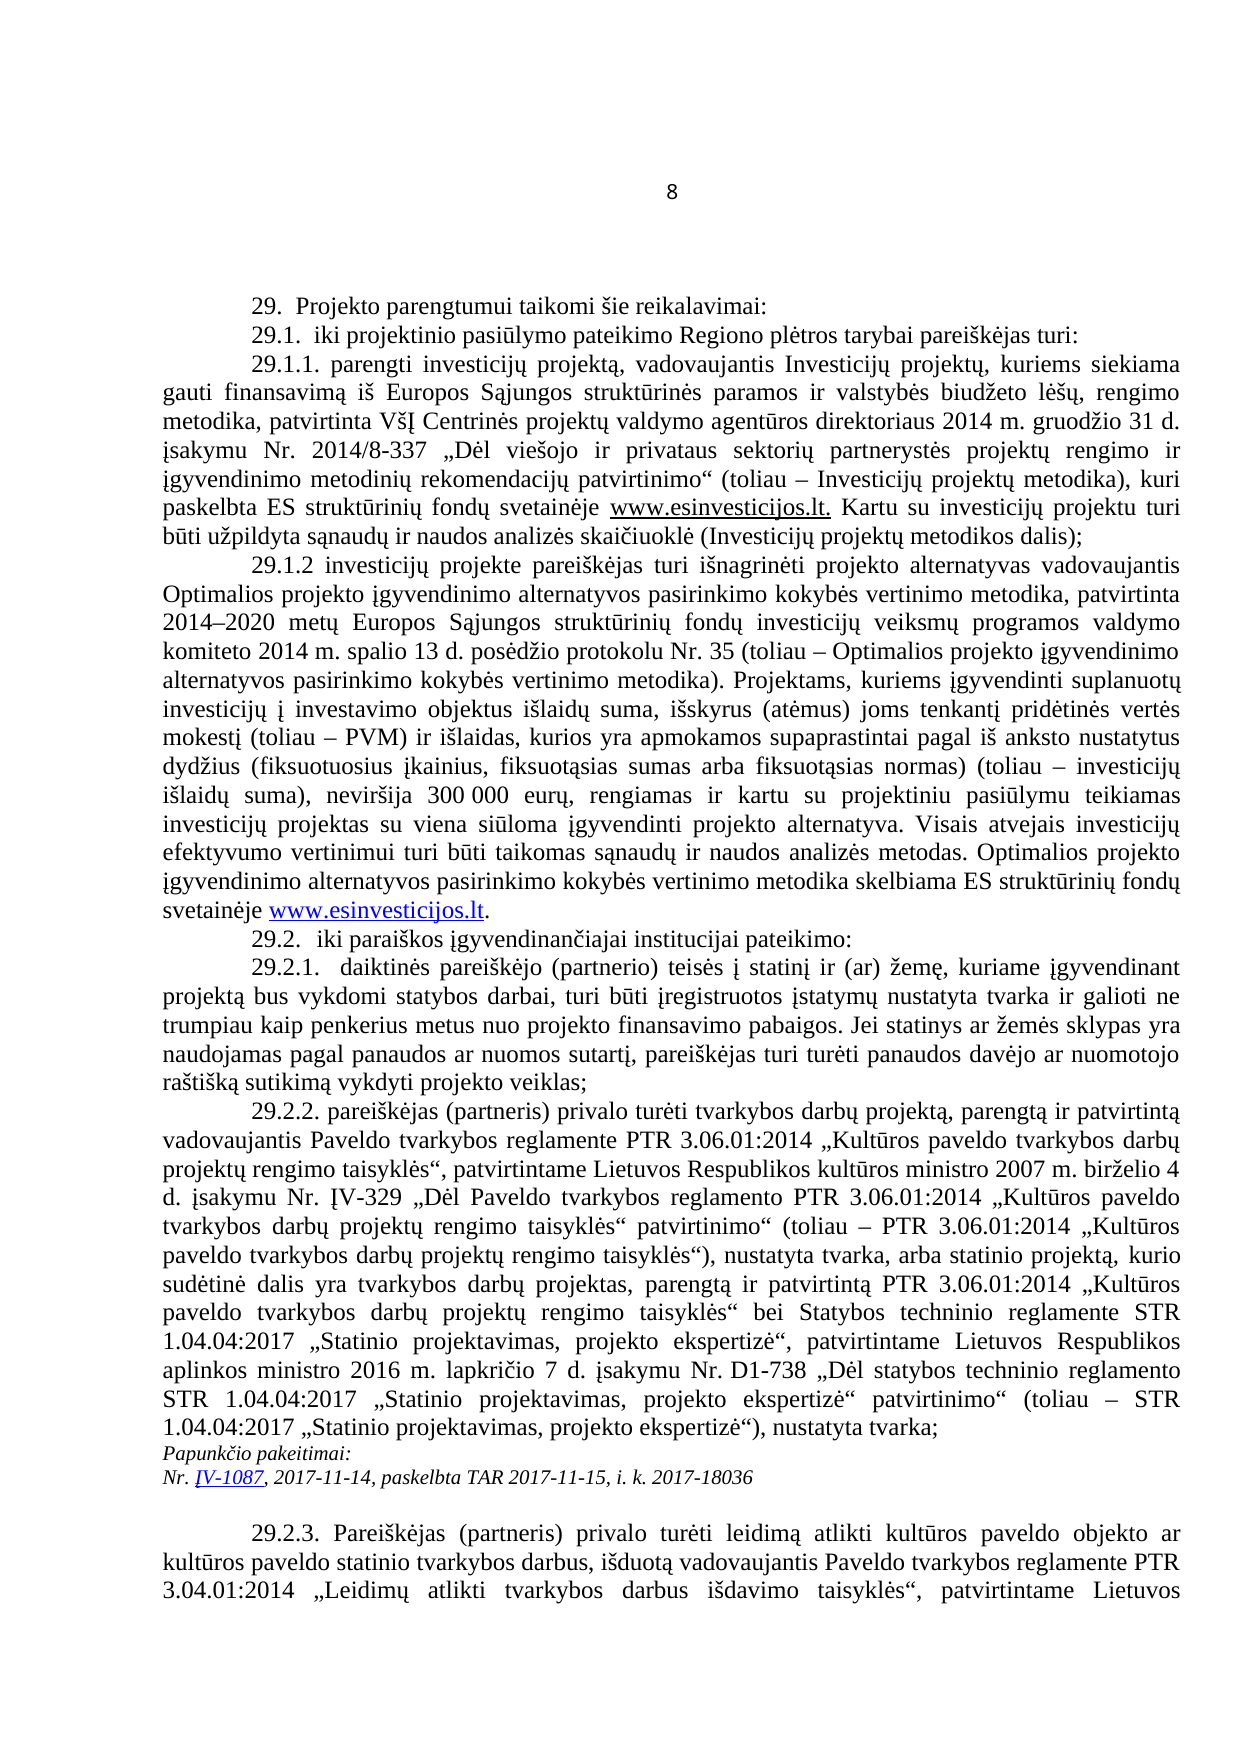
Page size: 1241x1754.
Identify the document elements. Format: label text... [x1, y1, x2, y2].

text 29. Projekto parengtumui taikomi šie reikalavimai: [162, 291, 1181, 320]
text 29.1.2 investicijų projekte pareiškėjas turi išnagrinėti projekto alternatyvas vadovaujantis Optimalios projekto įgyvendinimo alternatyvos pasirinkimo kokybės vertinimo metodika, patvirtinta 2014–2020 metų Europos Sąjungos struktūrinių fondų investicijų veiksmų programos valdymo komiteto 2014 m. spalio 13 d. posėdžio protokolu Nr. 35 (toliau – Optimalios projekto įgyvendinimo alternatyvos pasirinkimo kokybės vertinimo metodika). Projektams, kuriems įgyvendinti suplanuotų investicijų į investavimo objektus išlaidų suma, išskyrus (atėmus) joms tenkantį pridėtinės vertės mokestį (toliau – PVM) ir išlaidas, kurios yra apmokamos supaprastintai pagal iš anksto nustatytus dydžius (fiksuotuosius įkainius, fiksuotąsias sumas arba fiksuotąsias normas) (toliau – investicijų išlaidų suma), neviršija 300 000 eurų, rengiamas ir kartu su projektiniu pasiūlymu teikiamas investicijų projektas su viena siūloma įgyvendinti projekto alternatyva. Visais atvejais investicijų efektyvumo vertinimui turi būti taikomas sąnaudų ir naudos analizės metodas. Optimalios projekto įgyvendinimo alternatyvos pasirinkimo kokybės vertinimo metodika skelbiama ES struktūrinių fondų svetainėje www.esinvesticijos.lt. [162, 550, 1181, 924]
text 29.1.1. parengti investicijų projektą, vadovaujantis Investicijų projektų, kuriems siekiama gauti finansavimą iš Europos Sąjungos struktūrinės paramos ir valstybės biudžeto lėšų, rengimo metodika, patvirtinta VšĮ Centrinės projektų valdymo agentūros direktoriaus 2014 m. gruodžio 31 d. įsakymu Nr. 2014/8-337 „Dėl viešojo ir privataus sektorių partnerystės projektų rengimo ir įgyvendinimo metodinių rekomendacijų patvirtinimo“ (toliau – Investicijų projektų metodika), kuri paskelbta ES struktūrinių fondų svetainėje www.esinvesticijos.lt. Kartu su investicijų projektu turi būti užpildyta sąnaudų ir naudos analizės skaičiuoklė (Investicijų projektų metodikos dalis); [162, 349, 1181, 550]
text 29.1. iki projektinio pasiūlymo pateikimo Regiono plėtros tarybai pareiškėjas turi: [162, 320, 1181, 349]
text Papunkčio pakeitimai: [162, 1441, 1181, 1465]
text 29.2.3. Pareiškėjas (partneris) privalo turėti leidimą atlikti kultūros paveldo objekto ar kultūros paveldo statinio tvarkybos darbus, išduotą vadovaujantis Paveldo tvarkybos reglamente PTR 3.04.01:2014 „Leidimų atlikti tvarkybos darbus išdavimo taisyklės“, patvirtintame Lietuvos [162, 1518, 1181, 1604]
text Nr. ĮV-1087, 2017-11-14, paskelbta TAR 2017-11-15, i. k. 2017-18036 [162, 1465, 1181, 1489]
text 29.2.1. daiktinės pareiškėjo (partnerio) teisės į statinį ir (ar) žemę, kuriame įgyvendinant projektą bus vykdomi statybos darbai, turi būti įregistruotos įstatymų nustatyta tvarka ir galioti ne trumpiau kaip penkerius metus nuo projekto finansavimo pabaigos. Jei statinys ar žemės sklypas yra naudojamas pagal panaudos ar nuomos sutartį, pareiškėjas turi turėti panaudos davėjo ar nuomotojo raštišką sutikimą vykdyti projekto veiklas; [162, 952, 1181, 1096]
text 29.2.2. pareiškėjas (partneris) privalo turėti tvarkybos darbų projektą, parengtą ir patvirtintą vadovaujantis Paveldo tvarkybos reglamente PTR 3.06.01:2014 „Kultūros paveldo tvarkybos darbų projektų rengimo taisyklės“, patvirtintame Lietuvos Respublikos kultūros ministro 2007 m. birželio 4 d. įsakymu Nr. ĮV-329 „Dėl Paveldo tvarkybos reglamento PTR 3.06.01:2014 „Kultūros paveldo tvarkybos darbų projektų rengimo taisyklės“ patvirtinimo“ (toliau – PTR 3.06.01:2014 „Kultūros paveldo tvarkybos darbų projektų rengimo taisyklės“), nustatyta tvarka, arba statinio projektą, kurio sudėtinė dalis yra tvarkybos darbų projektas, parengtą ir patvirtintą PTR 3.06.01:2014 „Kultūros paveldo tvarkybos darbų projektų rengimo taisyklės“ bei Statybos techninio reglamente STR 1.04.04:2017 „Statinio projektavimas, projekto ekspertizė“, patvirtintame Lietuvos Respublikos aplinkos ministro 2016 m. lapkričio 7 d. įsakymu Nr. D1-738 „Dėl statybos techninio reglamento STR 1.04.04:2017 „Statinio projektavimas, projekto ekspertizė“ patvirtinimo“ (toliau – STR 1.04.04:2017 „Statinio projektavimas, projekto ekspertizė“), nustatyta tvarka; [162, 1096, 1181, 1441]
text 29.2. iki paraiškos įgyvendinančiajai institucijai pateikimo: [162, 924, 1181, 952]
